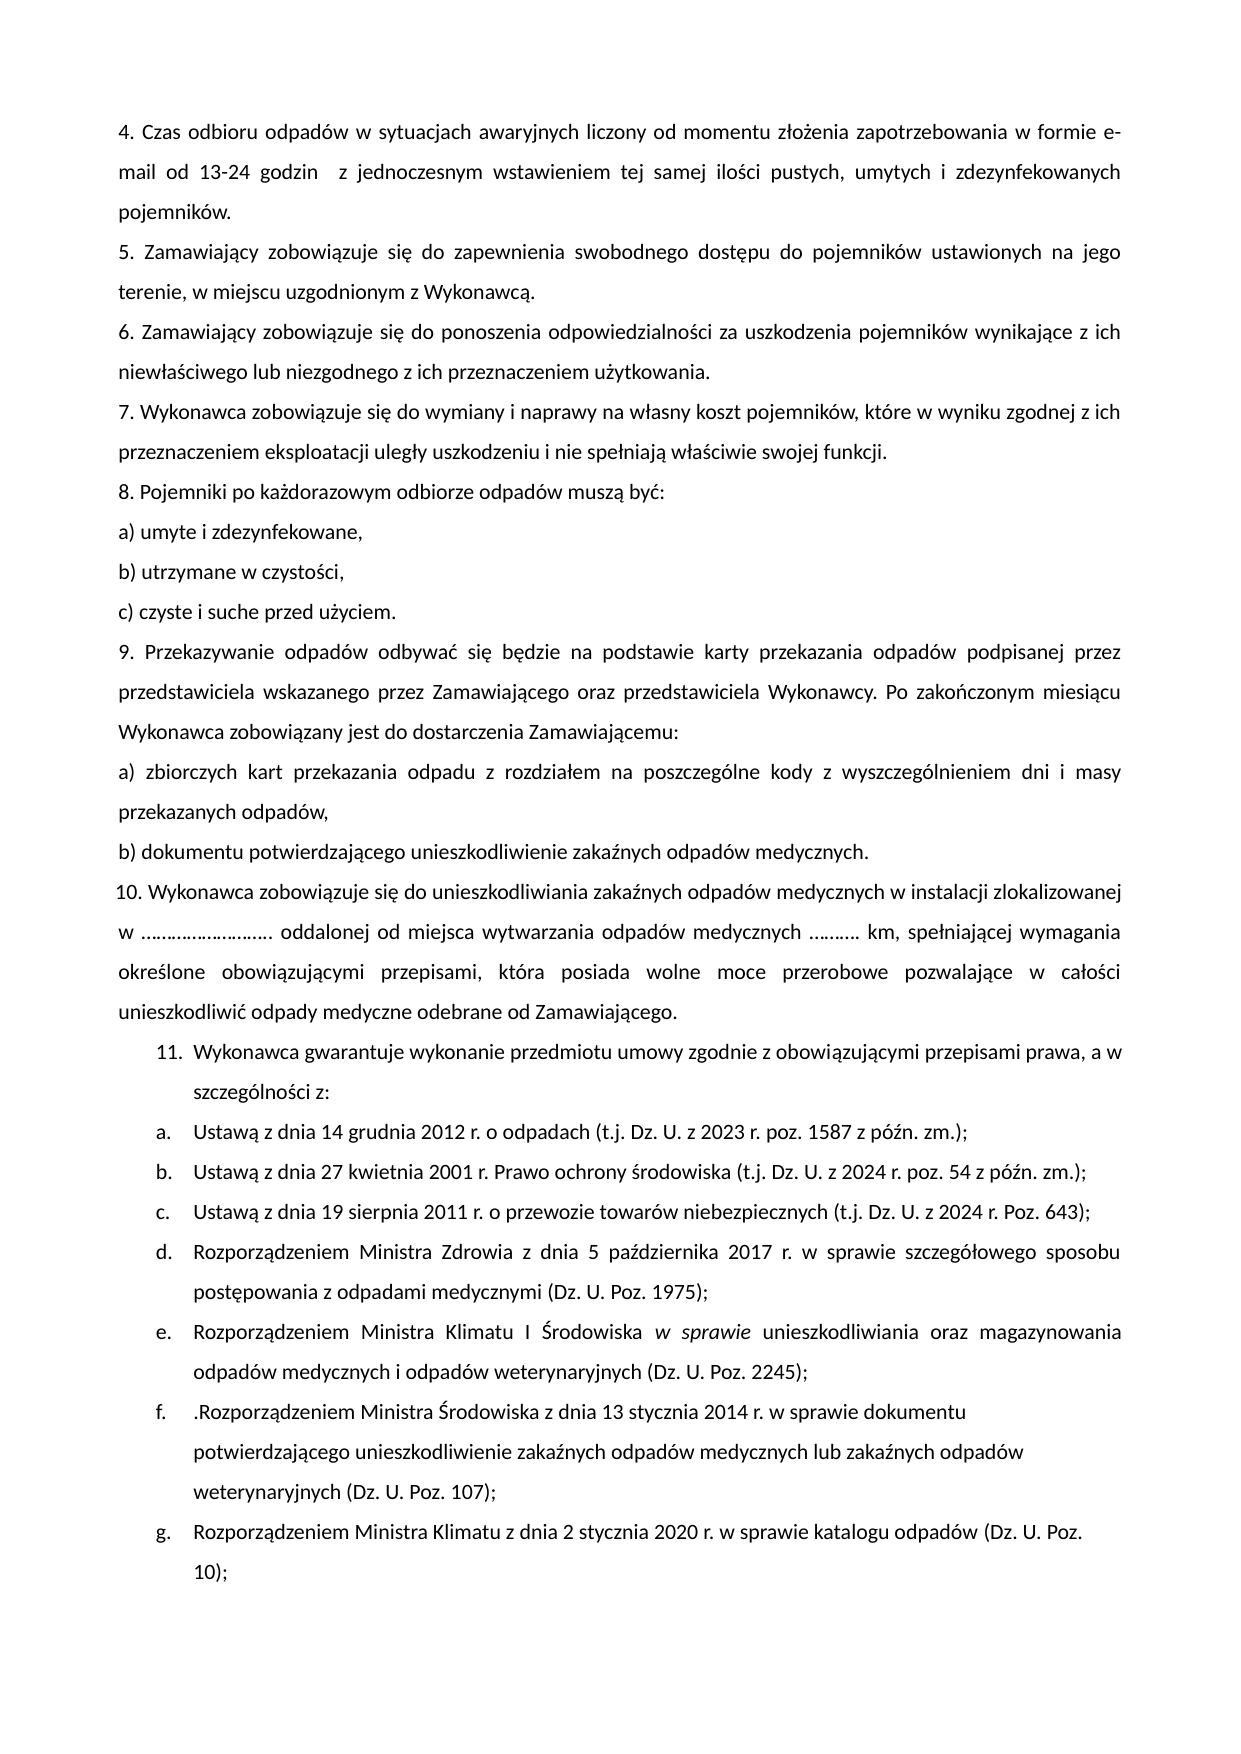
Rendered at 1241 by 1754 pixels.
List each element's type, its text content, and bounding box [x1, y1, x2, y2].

text a) zbiorczych kart przekazania odpadu z rozdziałem na poszczególne kody z wyszczególnieniem dni i masy przekazanych odpadów, [115, 758, 1122, 825]
text a) umyte i zdezynfekowane, [118, 518, 1122, 545]
text 10. Wykonawca zobowiązuje się do unieszkodliwiania zakaźnych odpadów medycznych w instalacji zlokalizowanej w …………………….. oddalonej od miejsca wytwarzania odpadów medycznych ………. km, spełniającej wymagania określone obowiązującymi przepisami, która posiada wolne moce przerobowe pozwalające w całości unieszkodliwić odpady medyczne odebrane od Zamawiającego. [115, 878, 1122, 1025]
text 5. Zamawiający zobowiązuje się do zapewnienia swobodnego dostępu do pojemników ustawionych na jego terenie, w miejscu uzgodnionym z Wykonawcą. [118, 238, 1122, 305]
list Ustawą z dnia 27 kwietnia 2001 r. Prawo ochrony środowiska (t.j. Dz. U. z 2024 r. poz. 54 z późn. zm.); [156, 1158, 1122, 1185]
text 4. Czas odbioru odpadów w sytuacjach awaryjnych liczony od momentu złożenia zapotrzebowania w formie e-mail od 13-24 godzin z jednoczesnym wstawieniem tej samej ilości pustych, umytych i zdezynfekowanych pojemników. [118, 118, 1122, 225]
text 9. Przekazywanie odpadów odbywać się będzie na podstawie karty przekazania odpadów podpisanej przez przedstawiciela wskazanego przez Zamawiającego oraz przedstawiciela Wykonawcy. Po zakończonym miesiącu Wykonawca zobowiązany jest do dostarczenia Zamawiającemu: [118, 638, 1122, 745]
text 8. Pojemniki po każdorazowym odbiorze odpadów muszą być: [118, 478, 1122, 505]
list Rozporządzeniem Ministra Klimatu z dnia 2 stycznia 2020 r. w sprawie katalogu odpadów (Dz. U. Poz. 10); [156, 1518, 1122, 1585]
text 6. Zamawiający zobowiązuje się do ponoszenia odpowiedzialności za uszkodzenia pojemników wynikające z ich niewłaściwego lub niezgodnego z ich przeznaczeniem użytkowania. [118, 318, 1122, 385]
list Ustawą z dnia 19 sierpnia 2011 r. o przewozie towarów niebezpiecznych (t.j. Dz. U. z 2024 r. Poz. 643); [156, 1198, 1122, 1225]
text 7. Wykonawca zobowiązuje się do wymiany i naprawy na własny koszt pojemników, które w wyniku zgodnej z ich przeznaczeniem eksploatacji uległy uszkodzeniu i nie spełniają właściwie swojej funkcji. [118, 398, 1122, 465]
text b) dokumentu potwierdzającego unieszkodliwienie zakaźnych odpadów medycznych. [115, 838, 1122, 865]
list .Rozporządzeniem Ministra Środowiska z dnia 13 stycznia 2014 r. w sprawie dokumentu potwierdzającego unieszkodliwienie zakaźnych odpadów medycznych lub zakaźnych odpadów weterynaryjnych (Dz. U. Poz. 107); [156, 1398, 1122, 1505]
list Wykonawca gwarantuje wykonanie przedmiotu umowy zgodnie z obowiązującymi przepisami prawa, a w szczególności z: [156, 1038, 1122, 1105]
text b) utrzymane w czystości, [117, 558, 1122, 585]
text c) czyste i suche przed użyciem. [117, 598, 1122, 625]
list Rozporządzeniem Ministra Zdrowia z dnia 5 października 2017 r. w sprawie szczegółowego sposobu postępowania z odpadami medycznymi (Dz. U. Poz. 1975); [156, 1238, 1122, 1305]
list Ustawą z dnia 14 grudnia 2012 r. o odpadach (t.j. Dz. U. z 2023 r. poz. 1587 z późn. zm.); [156, 1118, 1122, 1145]
list Rozporządzeniem Ministra Klimatu I Środowiska w sprawie unieszkodliwiania oraz magazynowania odpadów medycznych i odpadów weterynaryjnych (Dz. U. Poz. 2245); [156, 1318, 1122, 1385]
